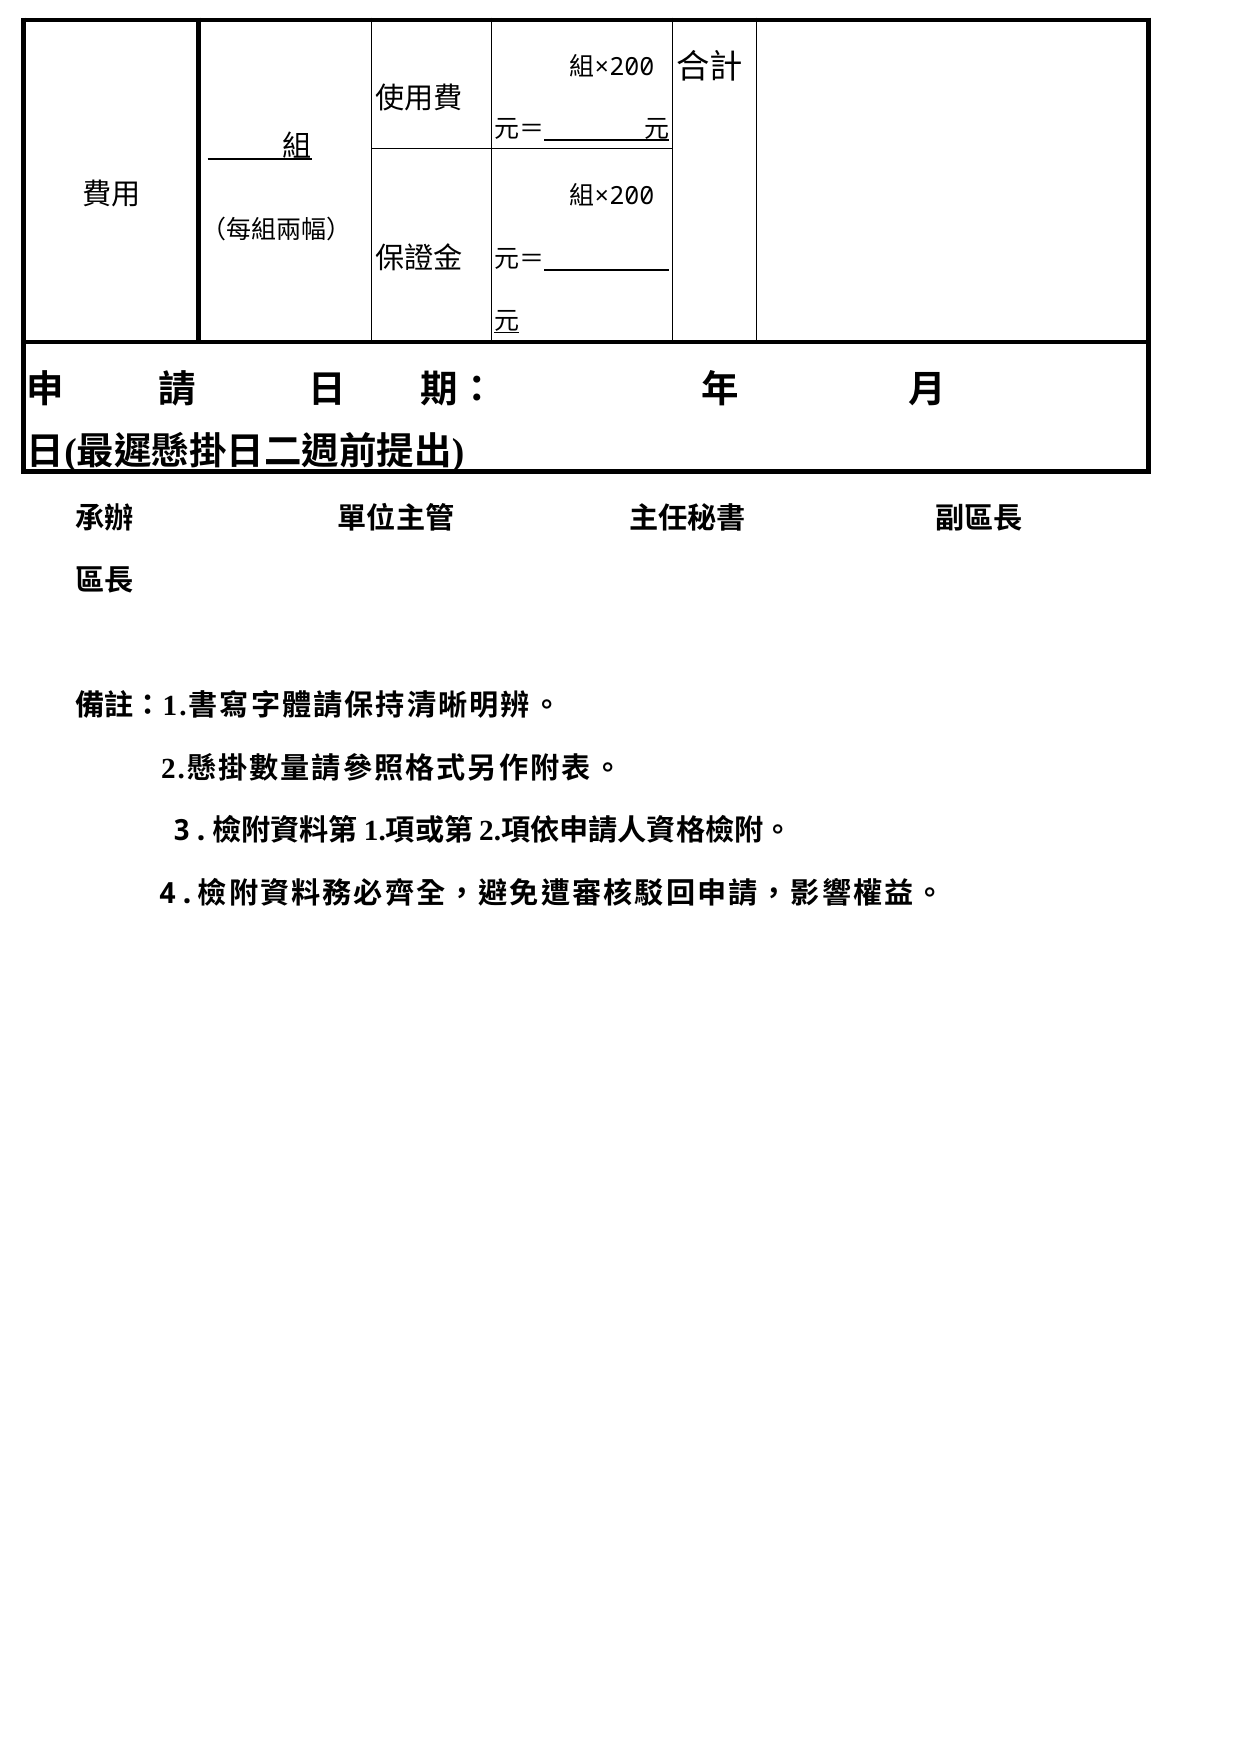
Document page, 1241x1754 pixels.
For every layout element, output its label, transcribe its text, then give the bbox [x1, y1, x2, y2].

table_cell 費用 [26, 22, 196, 339]
table_cell 使用費 [372, 22, 491, 147]
text 備註：1.書寫字體請保持清晰明辨。 [75, 661, 1165, 724]
table_cell 組×200元＝ 元 [492, 149, 672, 339]
table_cell 組×200元＝ 元 [492, 22, 672, 147]
table_cell [757, 22, 1146, 339]
text 承辦 單位主管 主任秘書 副區長 區長 [75, 474, 1165, 599]
text 2.懸掛數量請參照格式另作附表。 [161, 724, 1165, 786]
table_cell 保證金 [372, 149, 491, 339]
text 4.檢附資料務必齊全，避免遭審核駁回申請，影響權益。 [75, 849, 1165, 911]
text 3.檢附資料第1.項或第2.項依申請人資格檢附。 [75, 786, 1165, 849]
table_cell 申 請 日 期： 年 月 日(最遲懸掛日二週前提出) [26, 344, 1146, 469]
table_cell 合計 [673, 22, 756, 339]
table_cell 組 （每組兩幅） [201, 22, 371, 339]
